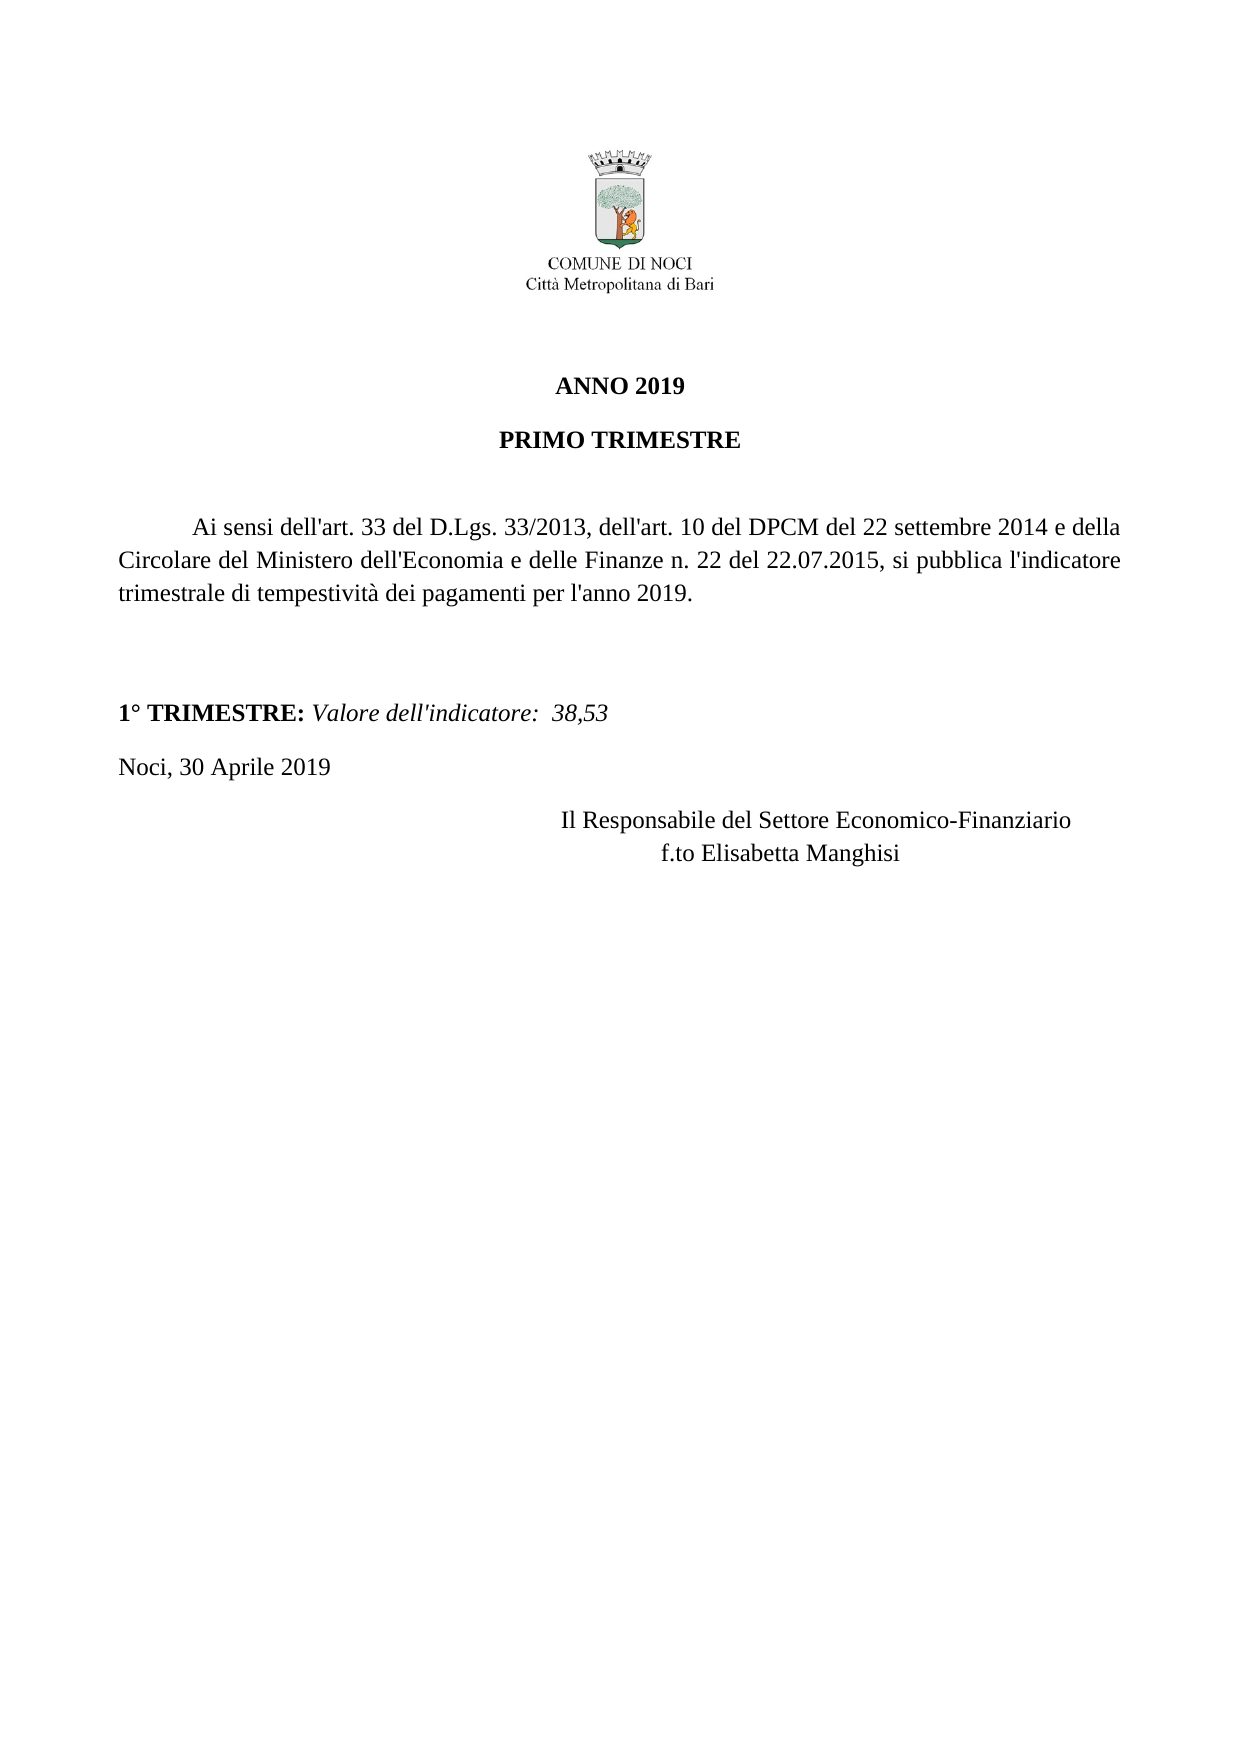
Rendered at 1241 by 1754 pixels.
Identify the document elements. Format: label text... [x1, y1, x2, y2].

text Ai sensi dell'art. 33 del D.Lgs. 33/2013, dell'art. 10 del DPCM del 22 settembre 2014 e della Circolare del Ministero dell'Economia e delle Finanze n. 22 del 22.07.2015, si pubblica l'indicatore trimestrale di tempestività dei pagamenti per l'anno 2019. [118, 479, 1122, 607]
text PRIMO TRIMESTRE [118, 425, 1122, 454]
text Il Responsabile del Settore Economico-Finanziario f.to Elisabetta Manghisi [561, 806, 1122, 899]
text ANNO 2019 [118, 371, 1122, 400]
text 1° TRIMESTRE: Valore dell'indicatore: 38,53 [118, 632, 1122, 727]
text Noci, 30 Aprile 2019 [118, 752, 1122, 780]
